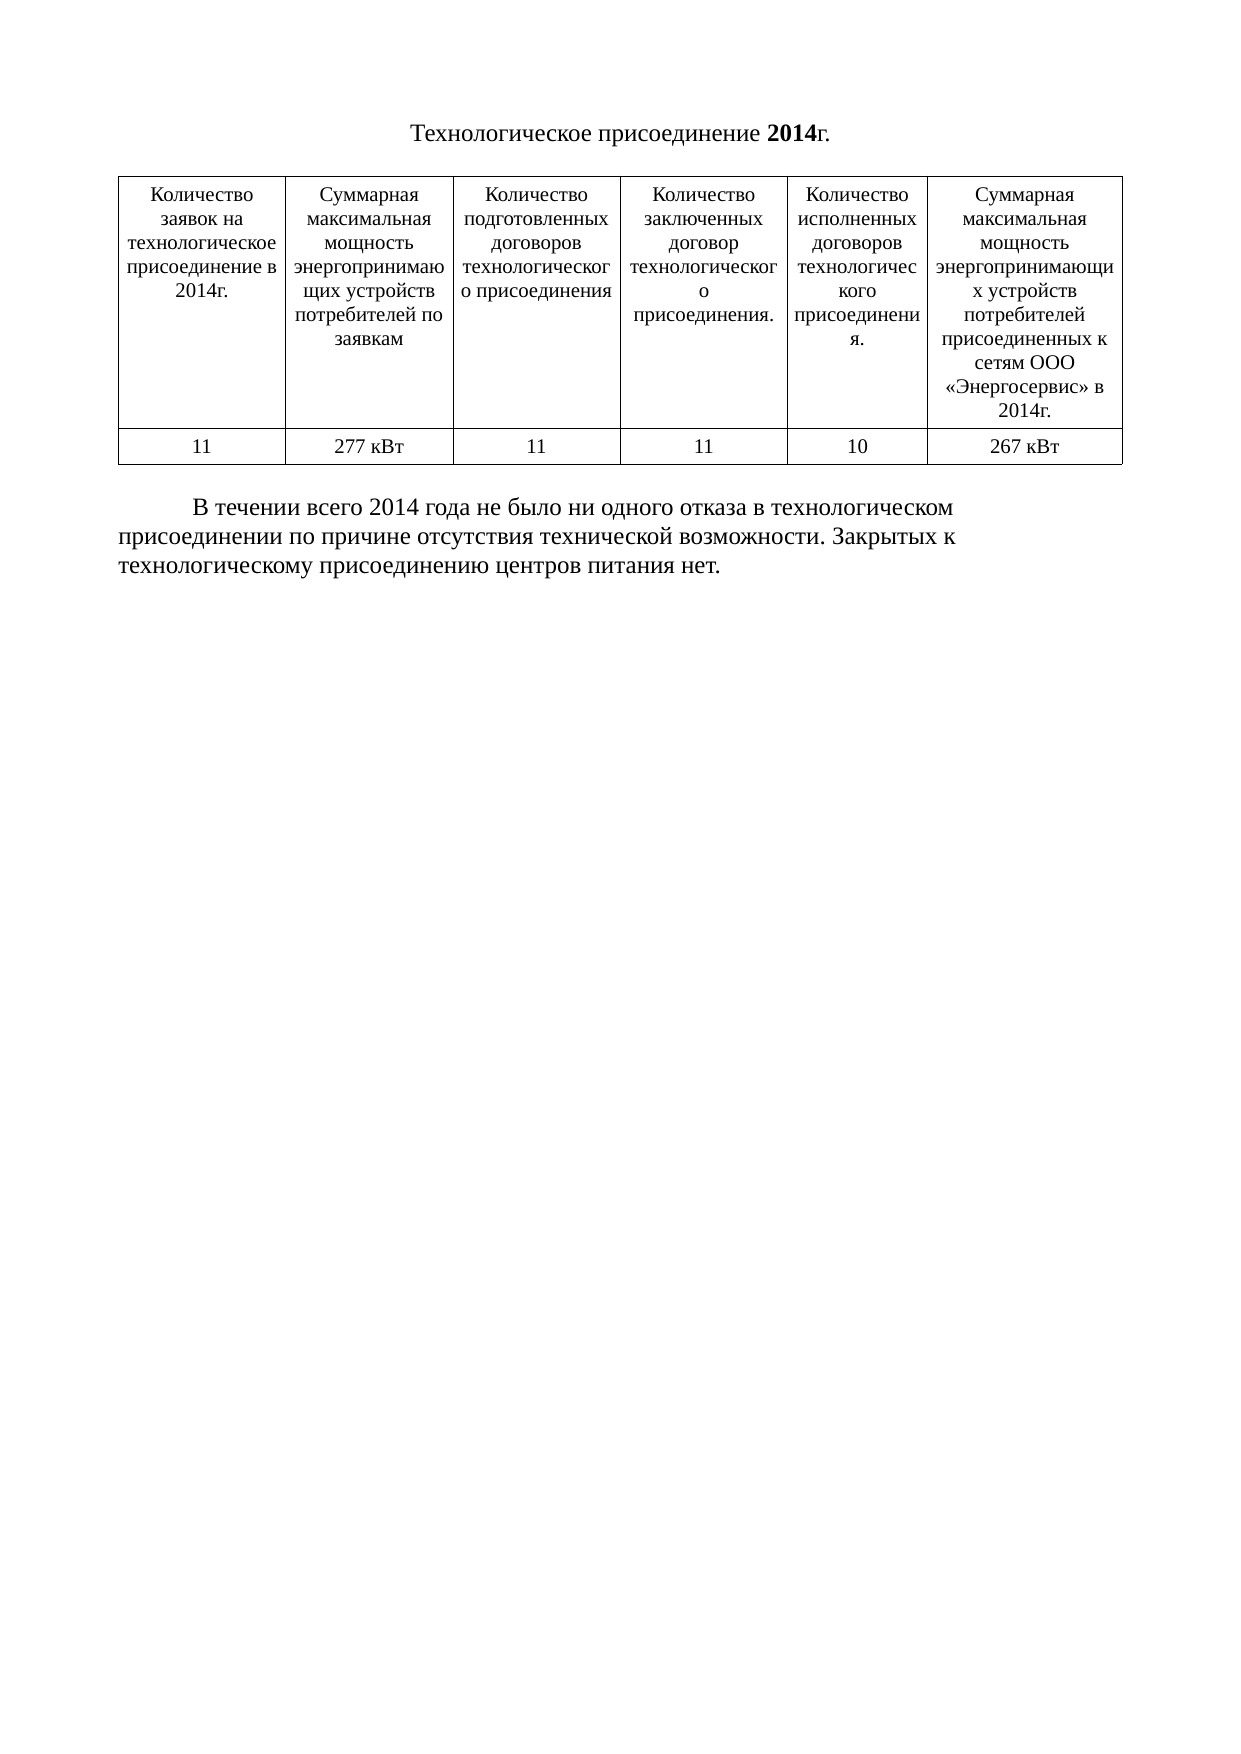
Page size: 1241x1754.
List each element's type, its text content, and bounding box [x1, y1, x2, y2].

table_header Количество заключенных договор технологического присоединения. [621, 177, 787, 428]
table_cell 11 [621, 429, 787, 463]
text Технологическое присоединение 2014г. [118, 118, 1122, 147]
text В течении всего 2014 года не было ни одного отказа в технологическом присоединении по причине отсутствия технической возможности. Закрытых к технологическому присоединению центров питания нет. [118, 492, 1122, 578]
table_cell 11 [119, 429, 285, 463]
table_cell 277 кВт [286, 429, 453, 463]
table_header Суммарная максимальная мощность энергопринимающих устройств потребителей присоединенных к сетям ООО «Энергосервис» в 2014г. [928, 177, 1122, 428]
table_header Суммарная максимальная мощность энергопринимающих устройств потребителей по заявкам [286, 177, 453, 428]
table_cell 11 [454, 429, 620, 463]
table_header Количество заявок на технологическое присоединение в 2014г. [119, 177, 285, 428]
table_header Количество подготовленных договоров технологического присоединения [454, 177, 620, 428]
table_header Количество исполненных договоров технологического присоединения. [788, 177, 927, 428]
table_cell 10 [788, 429, 927, 463]
table_cell 267 кВт [928, 429, 1122, 463]
